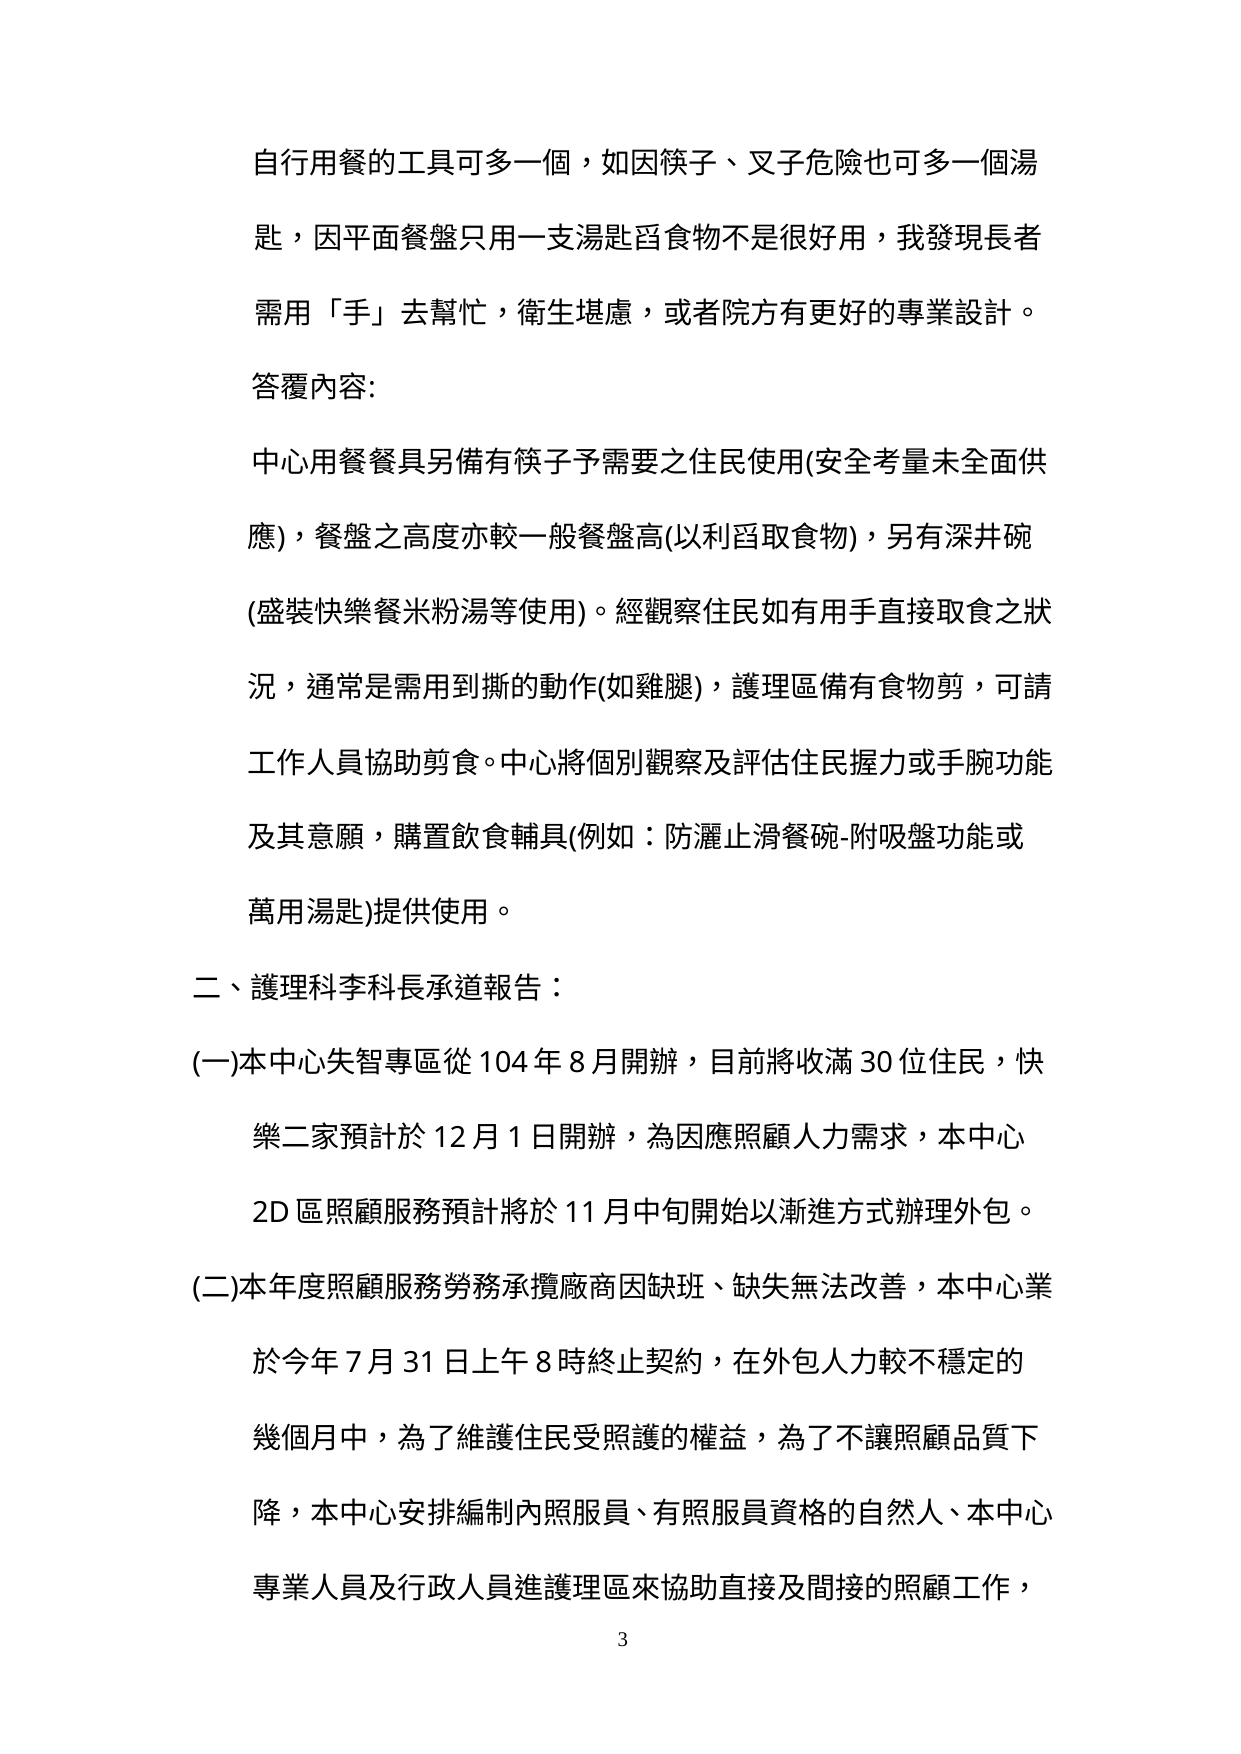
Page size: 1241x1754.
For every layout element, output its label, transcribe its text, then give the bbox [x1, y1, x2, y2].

text 中心用餐餐具另備有筷子予需要之住民使用(安全考量未全面供應)，餐盤之高度亦較一般餐盤高(以利舀取食物)，另有深井碗(盛裝快樂餐米粉湯等使用)。經觀察住民如有用手直接取食之狀況，通常是需用到撕的動作(如雞腿)，護理區備有食物剪，可請工作人員協助剪食。中心將個別觀察及評估住民握力或手腕功能及其意願，購置飲食輔具(例如：防灑止滑餐碗-附吸盤功能或萬用湯匙)提供使用。 [247, 423, 1053, 948]
text (一)本中心失智專區從104年8月開辦，目前將收滿30位住民，快樂二家預計於12月1日開辦，為因應照顧人力需求，本中心2D區照顧服務預計將於11月中旬開始以漸進方式辦理外包。 [192, 1023, 1053, 1248]
text 二、護理科李科長承道報告： [192, 948, 1053, 1023]
text 自行用餐的工具可多一個，如因筷子、叉子危險也可多一個湯匙，因平面餐盤只用一支湯匙舀食物不是很好用，我發現長者需用「手」去幫忙，衛生堪慮，或者院方有更好的專業設計。 [251, 123, 1053, 348]
text (二)本年度照顧服務勞務承攬廠商因缺班、缺失無法改善，本中心業於今年7月31日上午8時終止契約，在外包人力較不穩定的幾個月中，為了維護住民受照護的權益，為了不讓照顧品質下降，本中心安排編制內照服員、有照服員資格的自然人、本中心專業人員及行政人員進護理區來協助直接及間接的照顧工作， [192, 1248, 1053, 1623]
text 答覆內容: [247, 348, 1053, 423]
